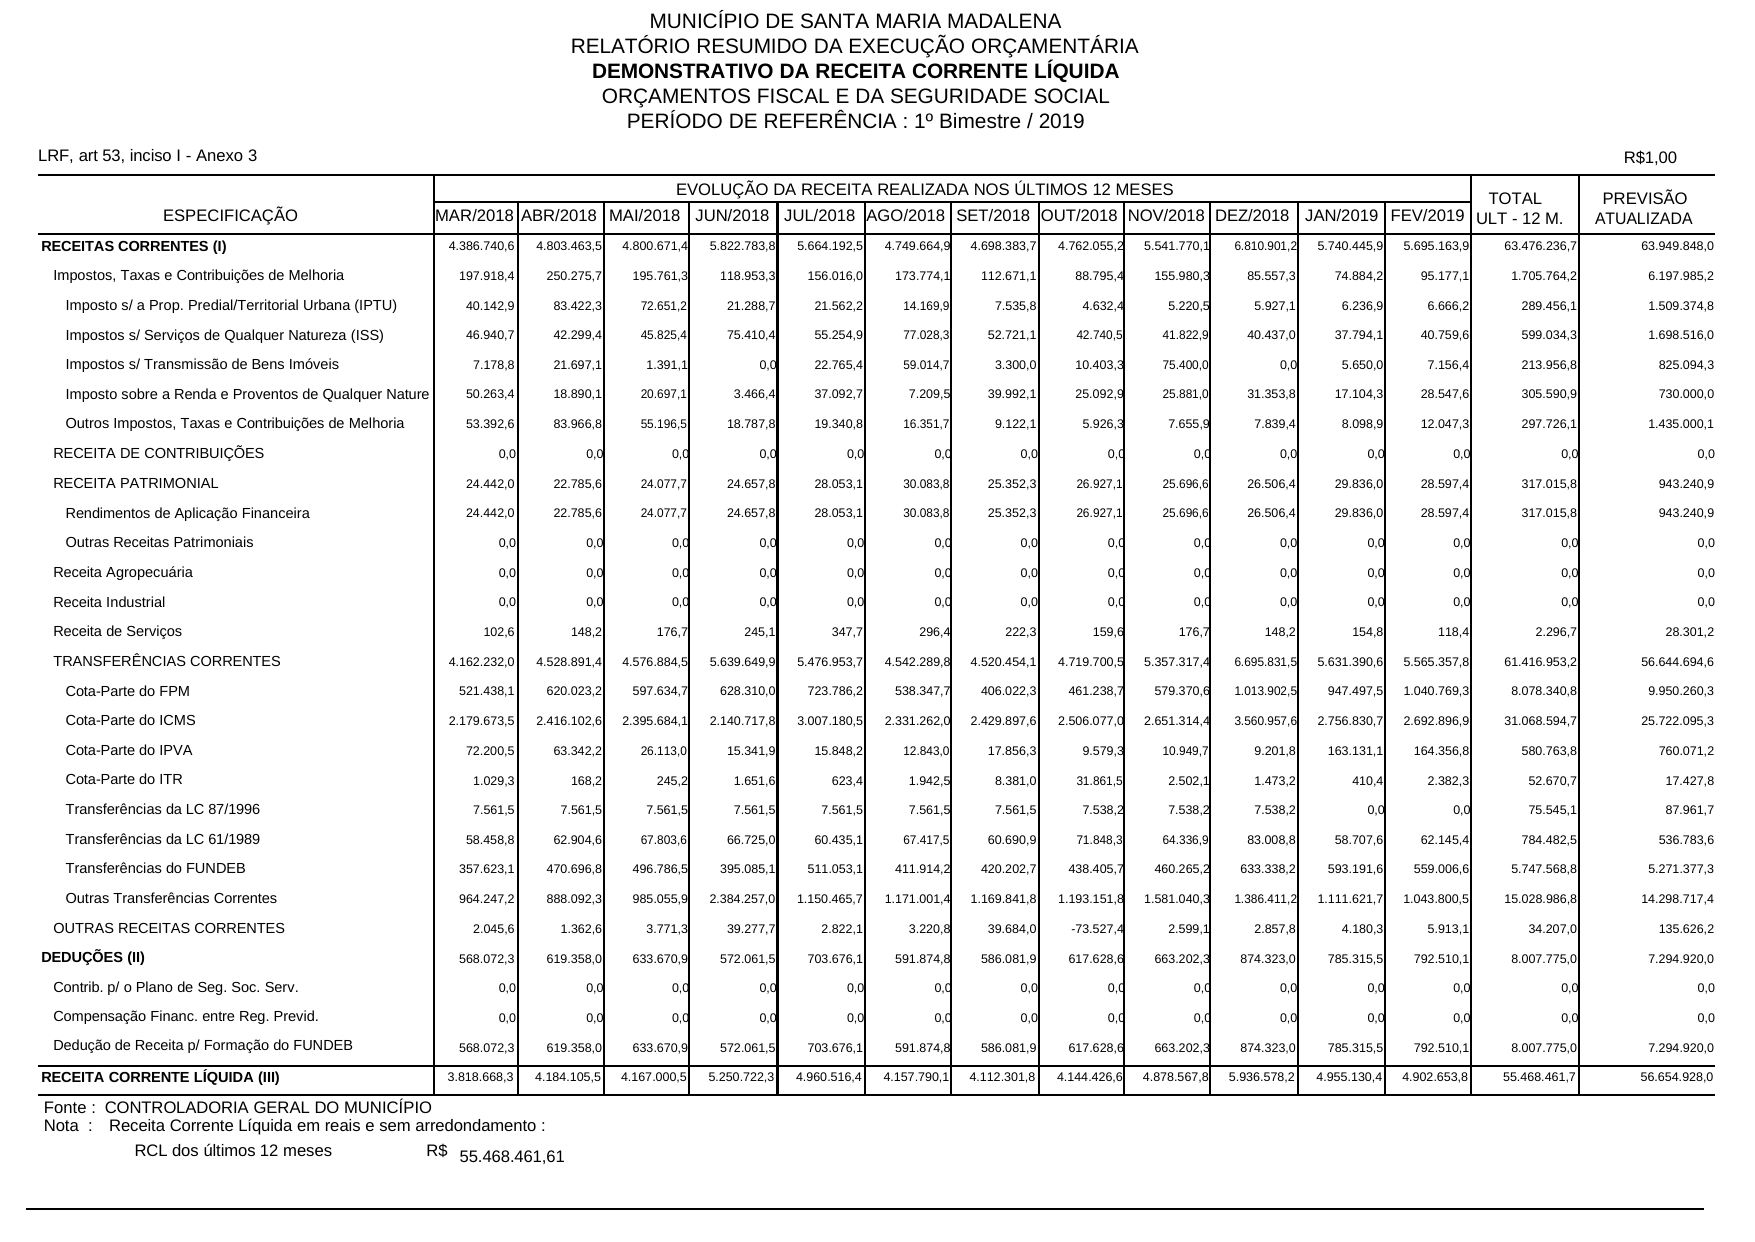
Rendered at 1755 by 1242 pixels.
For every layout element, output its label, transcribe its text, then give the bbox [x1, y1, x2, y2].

table_cell 56.654.928,0 [1580, 1067, 1715, 1094]
table_cell 63.476.236,7 1.705.764,2 289.456,1 599.034,3 213.956,8 305.590,9 297.726,1 0,0 317.015,8 317.015,8 0,0 0,0 0,0 2.296,7 61.416.953,2 8.078.340,8 31.068.594,7 580.763,8 52.670,7 75.545,1 784.482,5 5.747.568,8 15.028.986,8 34.207,0 8.007.775,0 0,0 0,0 8.007.775,0 [1472, 235, 1578, 1064]
table_cell 4.902.653,8 [1386, 1067, 1470, 1094]
table_cell 5.740.445,9 74.884,2 6.236,9 37.794,1 5.650,0 17.104,3 8.098,9 0,0 29.836,0 29.836,0 0,0 0,0 0,0 154,8 5.631.390,6 947.497,5 2.756.830,7 163.131,1 410,4 0,0 58.707,6 593.191,6 1.111.621,7 4.180,3 785.315,5 0,0 0,0 785.315,5 [1299, 235, 1384, 1064]
table_cell 5.822.783,8 118.953,3 21.288,7 75.410,4 0,0 3.466,4 18.787,8 0,0 24.657,8 24.657,8 0,0 0,0 0,0 245,1 5.639.649,9 628.310,0 2.140.717,8 15.341,9 1.651,6 7.561,5 66.725,0 395.085,1 2.384.257,0 39.277,7 572.061,5 0,0 0,0 572.061,5 [690, 235, 776, 1064]
table_cell OUT/2018 [1040, 203, 1123, 233]
text Fonte : CONTROLADORIA GERAL DO MUNICÍPIO [44, 1098, 1729, 1117]
table_cell 4.803.463,5 250.275,7 83.422,3 42.299,4 21.697,1 18.890,1 83.966,8 0,0 22.785,6 22.785,6 0,0 0,0 0,0 148,2 4.528.891,4 620.023,2 2.416.102,6 63.342,2 168,2 7.561,5 62.904,6 470.696,8 888.092,3 1.362,6 619.358,0 0,0 0,0 619.358,0 [519, 235, 603, 1064]
text Nota : Receita Corrente Líquida em reais e sem arredondamento : [44, 1117, 1729, 1135]
table_cell 4.144.426,6 [1040, 1067, 1123, 1094]
table_cell 5.695.163,9 95.177,1 6.666,2 40.759,6 7.156,4 28.547,6 12.047,3 0,0 28.597,4 28.597,4 0,0 0,0 0,0 118,4 5.565.357,8 1.040.769,3 2.692.896,9 164.356,8 2.382,3 0,0 62.145,4 559.006,6 1.043.800,5 5.913,1 792.510,1 0,0 0,0 792.510,1 [1386, 235, 1470, 1064]
table_cell 4.762.055,2 88.795,4 4.632,4 42.740,5 10.403,3 25.092,9 5.926,3 0,0 26.927,1 26.927,1 0,0 0,0 0,0 159,6 4.719.700,5 461.238,7 2.506.077,0 9.579,3 31.861,5 7.538,2 71.848,3 438.405,7 1.193.151,8 -73.527,4 617.628,6 0,0 0,0 617.628,6 [1040, 235, 1123, 1064]
table_cell 5.250.722,3 [690, 1067, 776, 1094]
table_cell AGO/2018 [866, 203, 950, 233]
table_cell FEV/2019 [1386, 203, 1470, 233]
subtitle MUNICÍPIO DE SANTA MARIA MADALENA RELATÓRIO RESUMIDO DA EXECUÇÃO ORÇAMENTÁRIA [571, 9, 1141, 58]
table_cell 4.960.516,4 [779, 1067, 864, 1094]
table_cell 55.468.461,7 [1472, 1067, 1578, 1094]
table_header ESPECIFICAÇÃO [38, 176, 433, 233]
text RCL dos últimos 12 meses R$ [134, 1141, 447, 1160]
table_cell 6.810.901,2 85.557,3 5.927,1 40.437,0 0,0 31.353,8 7.839,4 0,0 26.506,4 26.506,4 0,0 0,0 0,0 148,2 6.695.831,5 1.013.902,5 3.560.957,6 9.201,8 1.473,2 7.538,2 83.008,8 633.338,2 1.386.411,2 2.857,8 874.323,0 0,0 0,0 874.323,0 [1211, 235, 1297, 1064]
table_cell 4.184.105,5 [519, 1067, 603, 1094]
table_cell 4.698.383,7 112.671,1 7.535,8 52.721,1 3.300,0 39.992,1 9.122,1 0,0 25.352,3 25.352,3 0,0 0,0 0,0 222,3 4.520.454,1 406.022,3 2.429.897,6 17.856,3 8.381,0 7.561,5 60.690,9 420.202,7 1.169.841,8 39.684,0 586.081,9 0,0 0,0 586.081,9 [952, 235, 1038, 1064]
text 55.468.461,61 [459, 1147, 1729, 1166]
table_cell ABR/2018 [519, 203, 603, 233]
table_cell 4.800.671,4 195.761,3 72.651,2 45.825,4 1.391,1 20.697,1 55.196,5 0,0 24.077,7 24.077,7 0,0 0,0 0,0 176,7 4.576.884,5 597.634,7 2.395.684,1 26.113,0 245,2 7.561,5 67.803,6 496.786,5 985.055,9 3.771,3 633.670,9 0,0 0,0 633.670,9 [605, 235, 688, 1064]
table_cell JUN/2018 [690, 203, 776, 233]
table_cell DEZ/2018 [1211, 203, 1297, 233]
table_cell 4.167.000,5 [605, 1067, 688, 1094]
text DEMONSTRATIVO DA RECEITA CORRENTE LÍQUIDA ORÇAMENTOS FISCAL E DA SEGURIDADE SOCIAL PERÍODO DE REFERÊNCIA : 1º Bimestre / 2019 [591, 59, 1120, 133]
table_cell 5.936.578,2 [1211, 1067, 1297, 1094]
table_header PREVISÃO ATUALIZADA [1580, 176, 1715, 233]
table_cell RECEITA CORRENTE LÍQUIDA (III) [38, 1067, 433, 1094]
text LRF, art 53, inciso I - Anexo 3 R$1,00 [25, 146, 1690, 167]
table_cell 63.949.848,0 6.197.985,2 1.509.374,8 1.698.516,0 825.094,3 730.000,0 1.435.000,1 0,0 943.240,9 943.240,9 0,0 0,0 0,0 28.301,2 56.644.694,6 9.950.260,3 25.722.095,3 760.071,2 17.427,8 87.961,7 536.783,6 5.271.377,3 14.298.717,4 135.626,2 7.294.920,0 0,0 0,0 7.294.920,0 [1580, 235, 1715, 1064]
table_cell 4.749.664,9 173.774,1 14.169,9 77.028,3 59.014,7 7.209,5 16.351,7 0,0 30.083,8 30.083,8 0,0 0,0 0,0 296,4 4.542.289,8 538.347,7 2.331.262,0 12.843,0 1.942,5 7.561,5 67.417,5 411.914,2 1.171.001,4 3.220,8 591.874,8 0,0 0,0 591.874,8 [866, 235, 950, 1064]
table_cell 4.386.740,6 197.918,4 40.142,9 46.940,7 7.178,8 50.263,4 53.392,6 0,0 24.442,0 24.442,0 0,0 0,0 0,0 102,6 4.162.232,0 521.438,1 2.179.673,5 72.200,5 1.029,3 7.561,5 58.458,8 357.623,1 964.247,2 2.045,6 568.072,3 0,0 0,0 568.072,3 [435, 235, 517, 1064]
table_cell 3.818.668,3 [435, 1067, 517, 1094]
table_cell 4.955.130,4 [1299, 1067, 1384, 1094]
table_cell JUL/2018 [779, 203, 864, 233]
table_cell MAR/2018 [435, 203, 517, 233]
table_cell JAN/2019 [1299, 203, 1384, 233]
table_cell 5.664.192,5 156.016,0 21.562,2 55.254,9 22.765,4 37.092,7 19.340,8 0,0 28.053,1 28.053,1 0,0 0,0 0,0 347,7 5.476.953,7 723.786,2 3.007.180,5 15.848,2 623,4 7.561,5 60.435,1 511.053,1 1.150.465,7 2.822,1 703.676,1 0,0 0,0 703.676,1 [779, 235, 864, 1064]
table_cell MAI/2018 [605, 203, 688, 233]
table_cell 4.157.790,1 [866, 1067, 950, 1094]
table_cell NOV/2018 [1125, 203, 1209, 233]
table_cell SET/2018 [952, 203, 1038, 233]
table_cell RECEITAS CORRENTES (I) Impostos, Taxas e Contribuições de Melhoria Imposto s/ a Prop. Predial/Territorial Urbana (IPTU) Impostos s/ Serviços de Qualquer Natureza (ISS) Impostos s/ Transmissão de Bens Imóveis Imposto sobre a Renda e Proventos de Qualquer Nature Outros Impostos, Taxas e Contribuições de Melhoria RECEITA DE CONTRIBUIÇÕES RECEITA PATRIMONIAL Rendimentos de Aplicação Financeira Outras Receitas Patrimoniais Receita Agropecuária Receita Industrial Receita de Serviços TRANSFERÊNCIAS CORRENTES Cota-Parte do FPM Cota-Parte do ICMS Cota-Parte do IPVA Cota-Parte do ITR Transferências da LC 87/1996 Transferências da LC 61/1989 Transferências do FUNDEB Outras Transferências Correntes OUTRAS RECEITAS CORRENTES DEDUÇÕES (II) Contrib. p/ o Plano de Seg. Soc. Serv. Compensação Financ. entre Reg. Previd. Dedução de Receita p/ Formação do FUNDEB [38, 235, 433, 1064]
table_cell 5.541.770,1 155.980,3 5.220,5 41.822,9 75.400,0 25.881,0 7.655,9 0,0 25.696,6 25.696,6 0,0 0,0 0,0 176,7 5.357.317,4 579.370,6 2.651.314,4 10.949,7 2.502,1 7.538,2 64.336,9 460.265,2 1.581.040,3 2.599,1 663.202,3 0,0 0,0 663.202,3 [1125, 235, 1209, 1064]
table_cell 4.878.567,8 [1125, 1067, 1209, 1094]
table_cell 4.112.301,8 [952, 1067, 1038, 1094]
table_header TOTAL ULT - 12 M. [1472, 176, 1578, 233]
table_header EVOLUÇÃO DA RECEITA REALIZADA NOS ÚLTIMOS 12 MESES [435, 176, 1470, 201]
